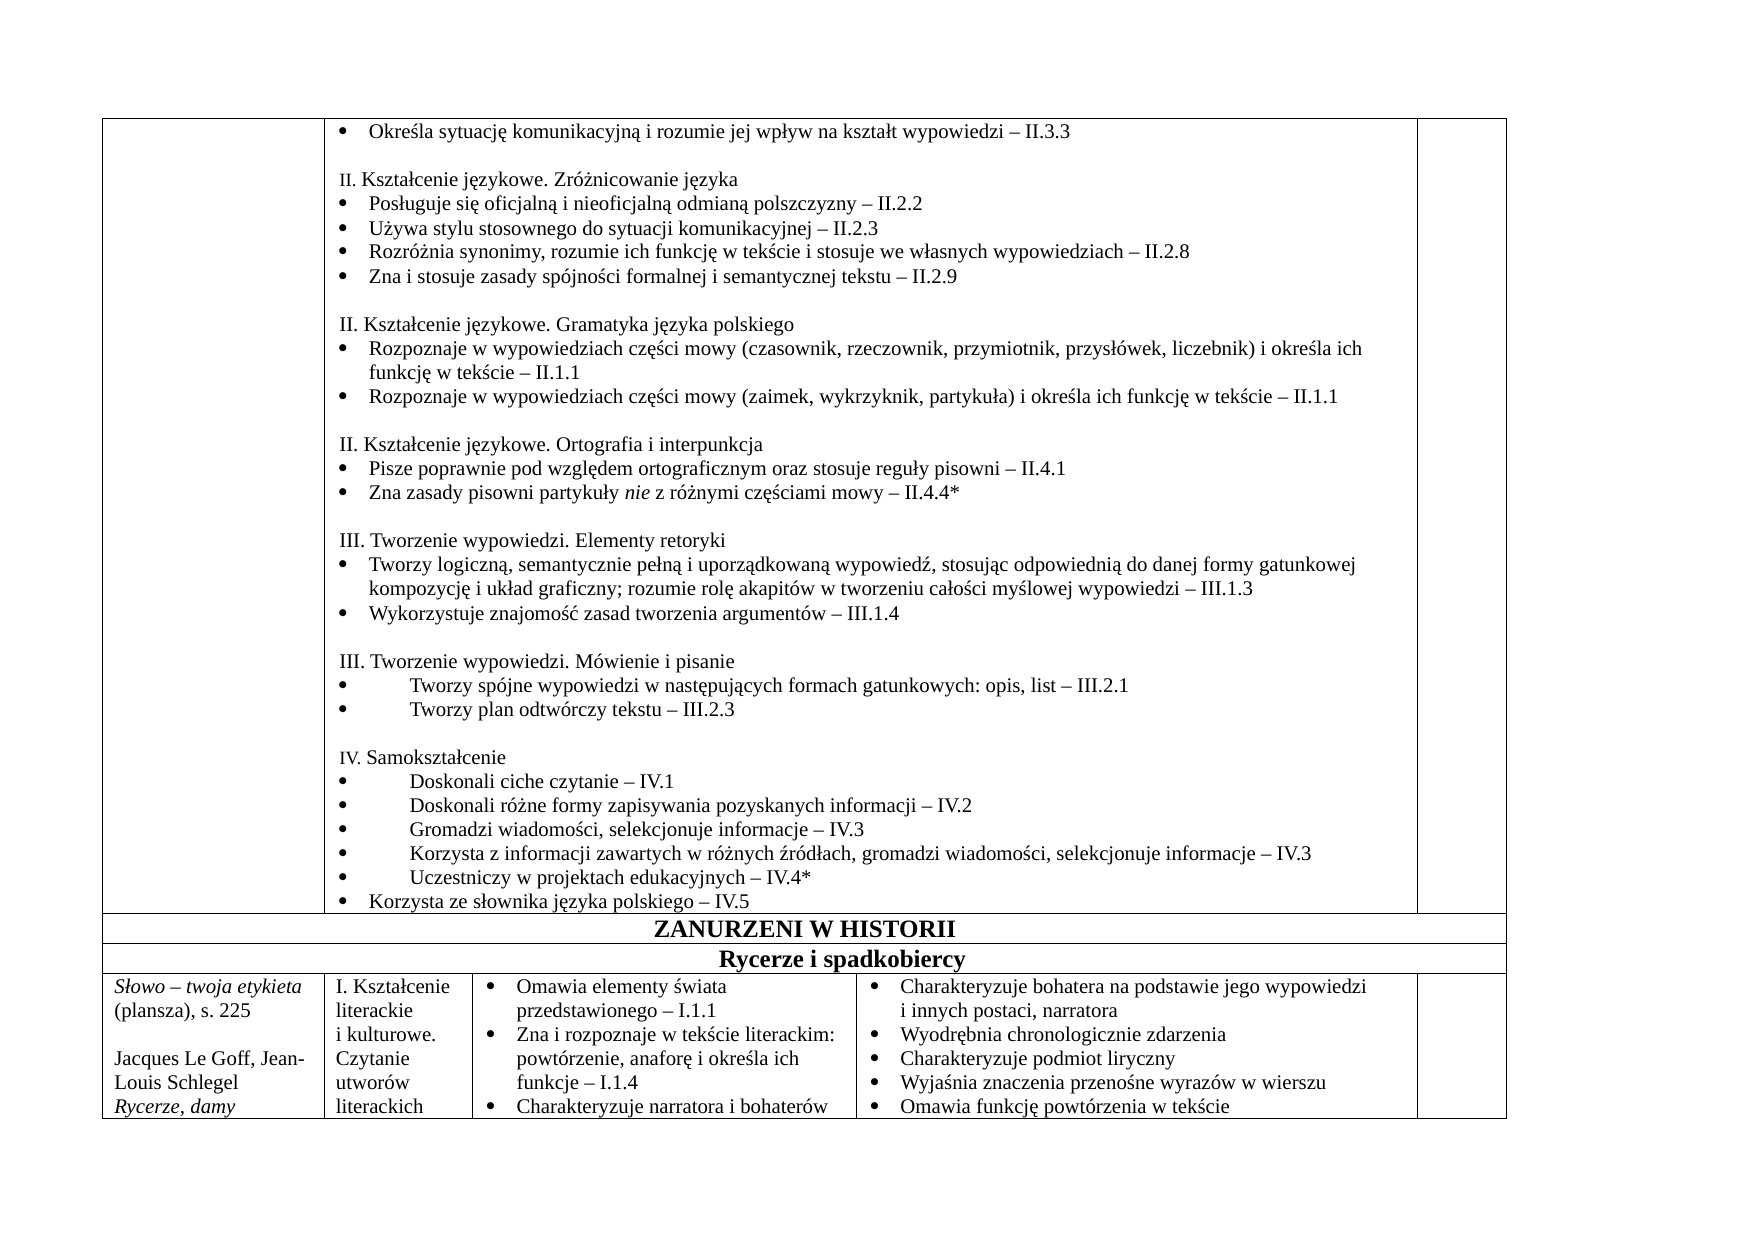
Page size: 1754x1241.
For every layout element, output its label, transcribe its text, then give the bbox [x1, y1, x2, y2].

table_cell ZANURZENI W HISTORII [103, 914, 1506, 943]
table_cell [1418, 119, 1506, 913]
table_cell Omawia elementy świata przedstawionego – I.1.1 Zna i rozpoznaje w tekście literackim: powtórzenie, anaforę i określa ich funkcje – I.1.4 Charakteryzuje narratora i bohaterów w czytanych utworach – I.1.9 Charakteryzuje podmiot liryczny w czytanych utworach – I.1.9 Objaśnia znaczenia przenośne w tekstach – I.1.15 Określa doświadczenia bohaterów literackich i porównuje je z własnymi – I.1.16 [473, 974, 856, 1118]
table_cell I. Kształcenie literackie i kulturowe. Czytanie utworów literackich Określa elementy świata przedstawionego – I.1.1 Zna pojęcie komizmu, rozpoznaje jego rodzaje w tekstach oraz określa ich funkcje – I.1.5* Charakteryzuje narratora i bohaterów w czytanych utworach – I.1.9 Określa tematykę utworu – I.1.12 I. Kształcenie literackie i kulturowe. Odbiór tekstów kultury Określa temat tekstu – I.2.3 II. Kształcenie językowe. Komunikacja językowa i kultura języka Identyfikuje tekst jako komunikat; rozróżnia typy komunikatu: informacyjny, literacki, reklamowy, ikoniczny – II.3.1 Identyfikuje nadawcę i odbiorcę wypowiedzi – II.3.2 Określa sytuację komunikacyjną i rozumie jej wpływ na kształt wypowiedzi – II.3.3 II. Kształcenie językowe. Zróżnicowanie języka Posługuje się oficjalną i nieoficjalną odmianą polszczyzny – II.2.2 Używa stylu stosownego do sytuacji komunikacyjnej – II.2.3 Rozróżnia synonimy, rozumie ich funkcję w tekście i stosuje we własnych wypowiedziach – II.2.8 Zna i stosuje zasady spójności formalnej i semantycznej tekstu – II.2.9 II. Kształcenie językowe. Gramatyka języka polskiego Rozpoznaje w wypowiedziach części mowy (czasownik, rzeczownik, przymiotnik, przysłówek, liczebnik) i określa ich funkcję w tekście – II.1.1 Rozpoznaje w wypowiedziach części mowy (zaimek, wykrzyknik, partykuła) i określa ich funkcję w tekście – II.1.1 II. Kształcenie językowe. Ortografia i interpunkcja Pisze poprawnie pod względem ortograficznym oraz stosuje reguły pisowni – II.4.1 Zna zasady pisowni partykuły nie z różnymi częściami mowy – II.4.4* III. Tworzenie wypowiedzi. Elementy retoryki Tworzy logiczną, semantycznie pełną i uporządkowaną wypowiedź, stosując odpowiednią do danej formy gatunkowej kompozycję i układ graficzny; rozumie rolę akapitów w tworzeniu całości myślowej wypowiedzi – III.1.3 Wykorzystuje znajomość zasad tworzenia argumentów – III.1.4 III. Tworzenie wypowiedzi. Mówienie i pisanie Tworzy spójne wypowiedzi w następujących formach gatunkowych: opis, list – III.2.1 Tworzy plan odtwórczy tekstu – III.2.3 IV. Samokształcenie Doskonali ciche czytanie – IV.1 Doskonali różne formy zapisywania pozyskanych informacji – IV.2 Gromadzi wiadomości, selekcjonuje informacje – IV.3 Korzysta z informacji zawartych w różnych źródłach, gromadzi wiadomości, selekcjonuje informacje – IV.3 Uczestniczy w projektach edukacyjnych – IV.4* Korzysta ze słownika języka polskiego – IV.5 [325, 119, 1417, 913]
table_cell [103, 119, 324, 913]
table_cell Charakteryzuje bohatera na podstawie jego wypowiedzi i innych postaci, narratora Wyodrębnia chronologicznie zdarzenia Charakteryzuje podmiot liryczny Wyjaśnia znaczenia przenośne wyrazów w wierszu Omawia funkcję powtórzenia w tekście Omawia funkcję anafory Omawia znaczenie utworów w kontekście XIX w. i współcześnie Charakteryzuje osobę mówiącą Odnosi do własnych doświadczeń i obserwacji zasady przedstawione w utworze [857, 974, 1417, 1118]
table_cell [1418, 974, 1506, 1118]
table_cell Rycerze i spadkobiercy [103, 944, 1506, 973]
table_cell Słowo – twoja etykieta (plansza), s. 225 Jacques Le Goff, Jean-Louis Schlegel Rycerze, damy [103, 974, 324, 1118]
table_cell I. Kształcenie literackie i kulturowe. Czytanie utworów literackich [325, 974, 472, 1118]
